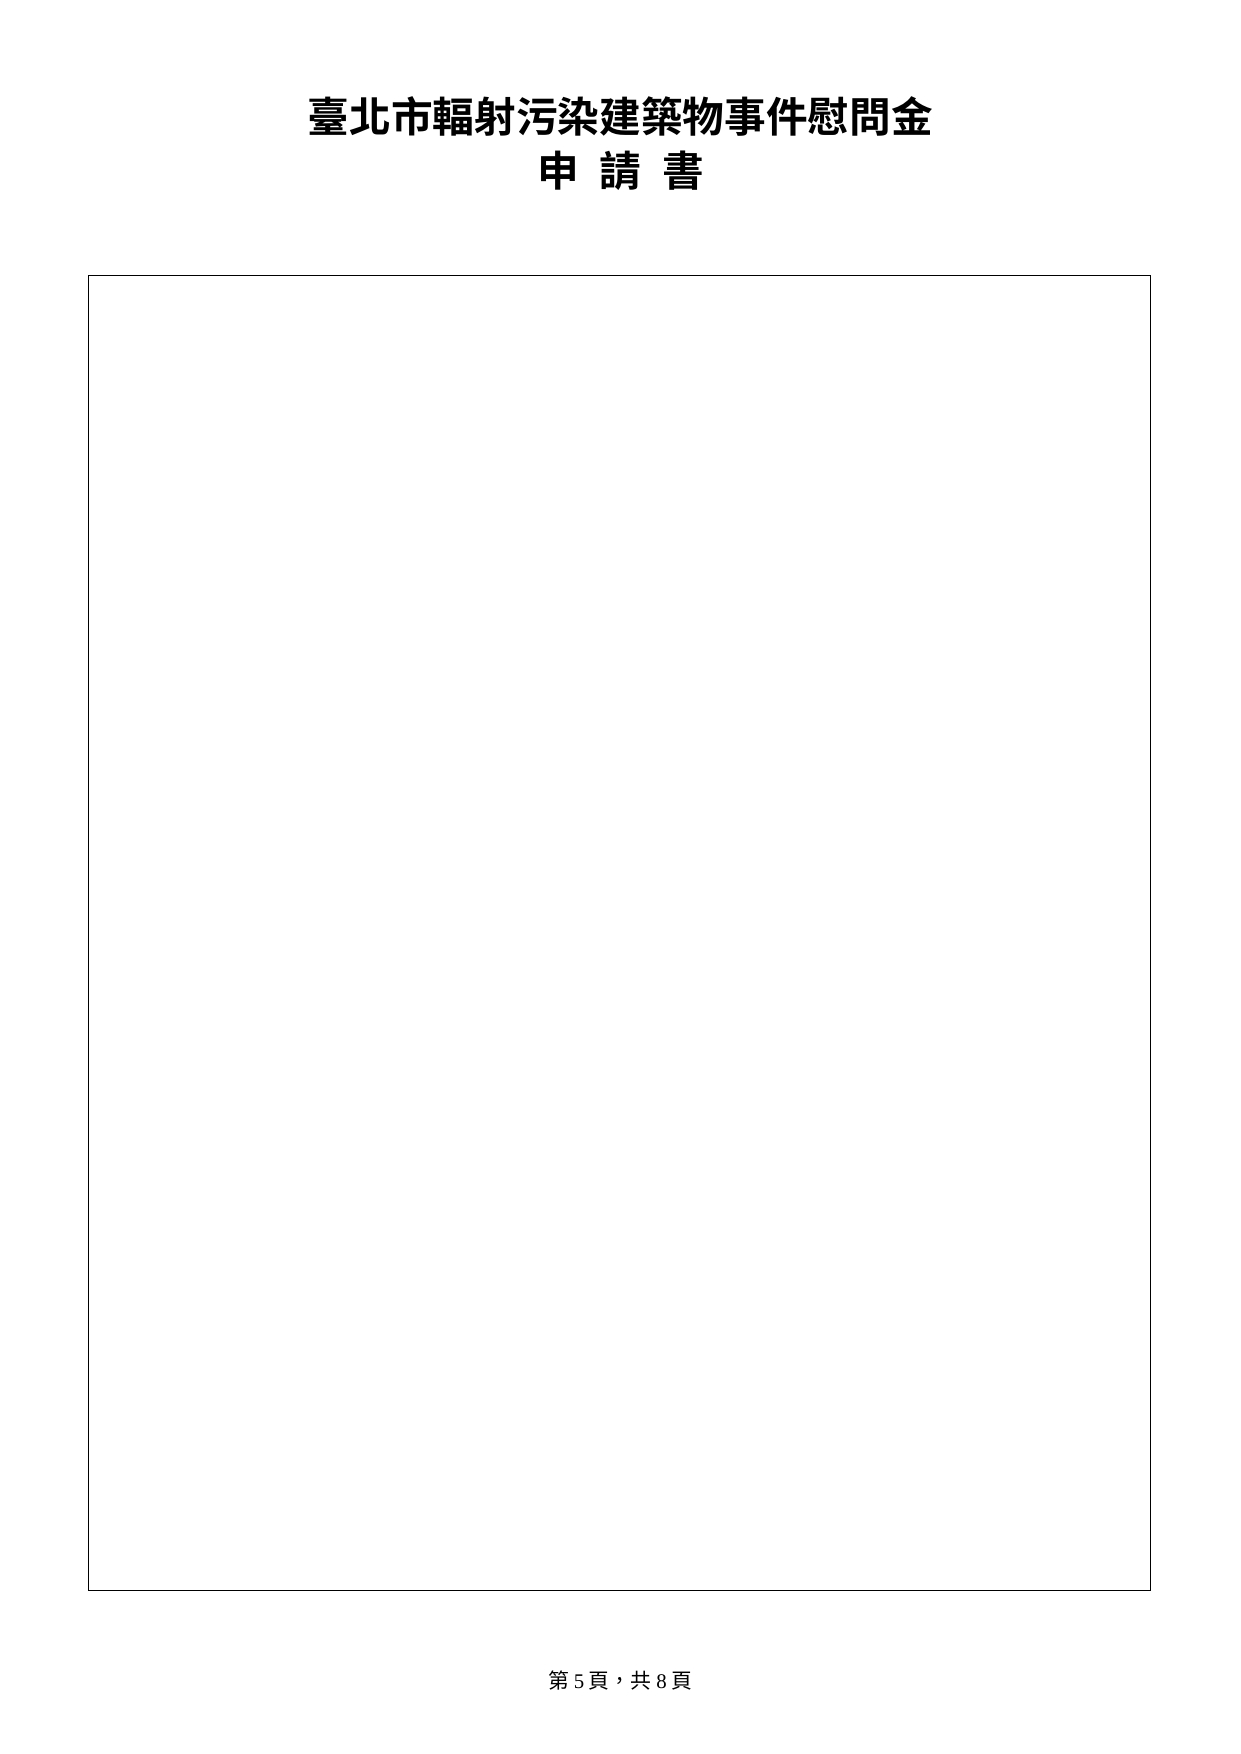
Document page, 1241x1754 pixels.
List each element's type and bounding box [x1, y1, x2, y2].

table_cell [89, 276, 1150, 1590]
